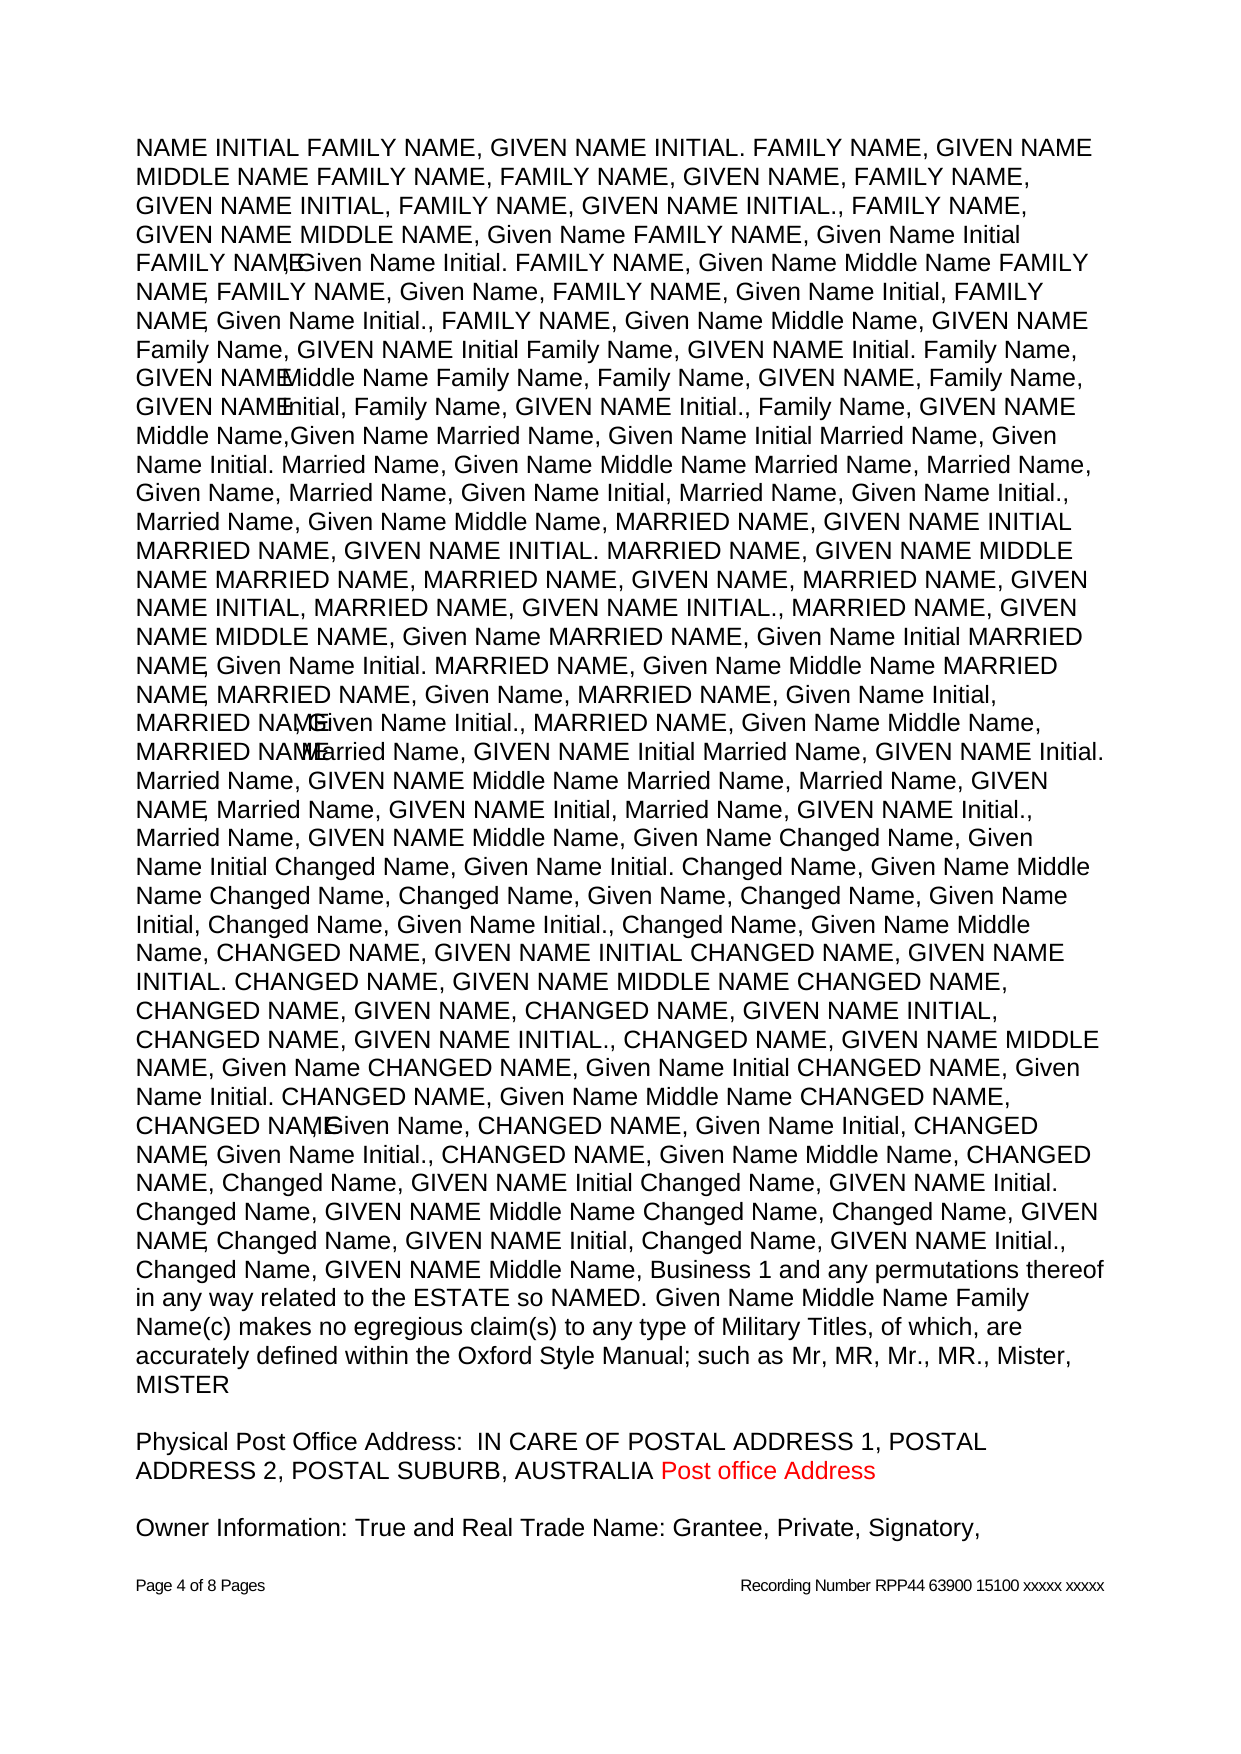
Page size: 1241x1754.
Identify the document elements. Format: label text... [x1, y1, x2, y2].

text Name Initial Family Name, Given Name Initial. Family Name, Given Name Middle Name Family Name, Family Name, Given Name, Family Name, Given Name Initial, Family Name, Given Name Initial., Family Name, Given Name Middle Name, Given Name Family Name, Given Name Initial Family Name, Given Name Initial. Family Name, Given Name Middle Name Family Name, Family Name, Given Name, Family Name, Given Name Initial, Family Name, Given Name Initial., Family Name, Given Name Middle Name, Given Name Family Name, Given Name Initial Family Name, Given Name Initial. Family Name, Given Name Middle Name Family Name, Family Name, Given Name, Family Name, Given Name Initial, Family Name, Given Name Initial., Family Name, Given Name Middle Name,Given Name Married Name, Given Name Initial Married Name, Given Name Initial. Married Name, Given Name Middle Name Married Name, Married Name, Given Name, Married Name, Given Name Initial, Married Name, Given Name Initial., Married Name, Given Name Middle Name, Married Name, Given Name Initial Married Name, Given Name Initial. Married Name, Given Name Middle Name Married Name, Married Name, Given Name, Married Name, Given Name Initial, Married Name, Given Name Initial., Married Name, Given Name Middle Name, Given Name Married Name, Given Name Initial Married Name, Given Name Initial. Married Name, Given Name Middle Name Married Name, Married Name, Given Name, Married Name, Given Name Initial, Married Name, Given Name Initial., Married Name, Given Name Middle Name, Married Name Married Name, Given Name Initial Married Name, Given Name Initial. Married Name, Given Name Middle Name Married Name, Married Name, Given Name, Married Name, Given Name Initial, Married Name, Given Name Initial., Married Name, Given Name Middle Name, Given Name Changed Name, Given Name Initial Changed Name, Given Name Initial. Changed Name, Given Name Middle Name Changed Name, Changed Name, Given Name, Changed Name, Given Name Initial, Changed Name, Given Name Initial., Changed Name, Given Name Middle Name, Changed Name, Given Name Initial Changed Name, Given Name Initial. Changed Name, Given Name Middle Name Changed Name, Changed Name, Given Name, Changed Name, Given Name Initial, Changed Name, Given Name Initial., Changed Name, Given Name Middle Name, Given Name Changed Name, Given Name Initial Changed Name, Given Name Initial. Changed Name, Given Name Middle Name Changed Name, Changed Name, Given Name, Changed Name, Given Name Initial, Changed Name, Given Name Initial., Changed Name, Given Name Middle Name, Changed Name, Changed Name, Given Name Initial Changed Name, Given Name Initial. Changed Name, Given Name Middle Name Changed Name, Changed Name, Given Name, Changed Name, Given Name Initial, Changed Name, Given Name Initial., Changed Name, Given Name Middle Name, Business 1 and any permutations thereof in any way related to the ESTATE so NAMED. Given Name Middle Name Family Name(c) makes no egregious claim(s) to any type of Military Titles, of which, are accurately defined within the Oxford Style Manual; such as Mr, MR, Mr., MR., Mister, MISTER [135, 133, 1105, 1398]
text Owner Information: True and Real Trade Name: Grantee, Private, Signatory, [135, 1513, 1105, 1542]
text Physical Post Office Address: IN CARE OF Postal Address 1, Postal Address 2, Postal Suburb, AUSTRALIA Post office Address [135, 1427, 1105, 1484]
